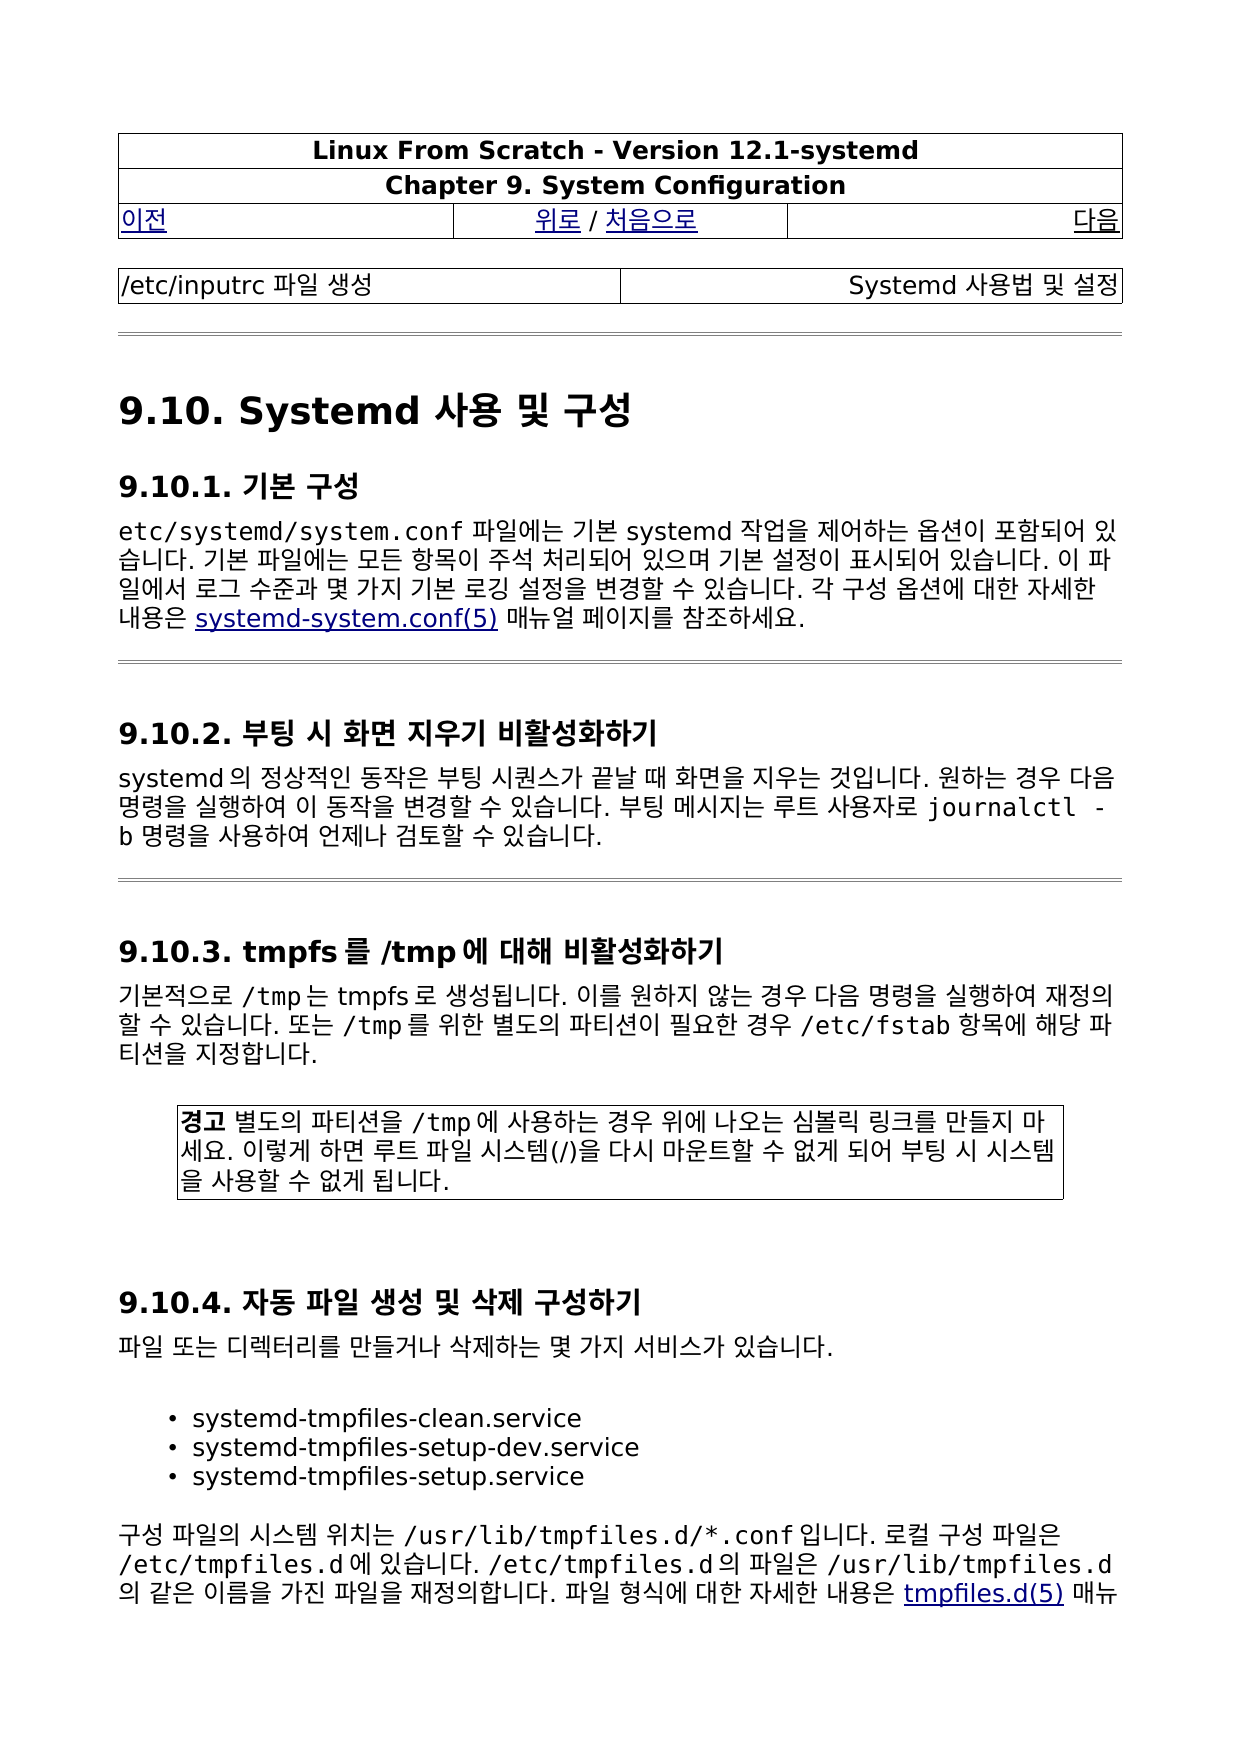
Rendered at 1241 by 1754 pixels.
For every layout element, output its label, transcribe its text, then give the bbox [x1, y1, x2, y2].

text 기본적으로 /tmp는 tmpfs로 생성됩니다. 이를 원하지 않는 경우 다음 명령을 실행하여 재정의할 수 있습니다. 또는 /tmp를 위한 별도의 파티션이 필요한 경우 /etc/fstab 항목에 해당 파티션을 지정합니다. [118, 982, 1122, 1069]
table_header /etc/inputrc 파일 생성 [119, 269, 620, 303]
subtitle 9.10.2. 부팅 시 화면 지우기 비활성화하기 [118, 717, 1122, 751]
list systemd-tmpfiles-clean.service [177, 1404, 1122, 1433]
table_header Linux From Scratch - Version 12.1-systemd [119, 134, 1122, 168]
text 구성 파일의 시스템 위치는 /usr/lib/tmpfiles.d/*.conf입니다. 로컬 구성 파일은 /etc/tmpfiles.d에 있습니다. /etc/tmpfiles.d의 파일은 /usr/lib/tmpfiles.d의 같은 이름을 가진 파일을 재정의합니다. 파일 형식에 대한 자세한 내용은 tmpfiles.d(5) 매뉴 [118, 1521, 1122, 1608]
subtitle 9.10.4. 자동 파일 생성 및 삭제 구성하기 [118, 1286, 1122, 1320]
table_header 경고 별도의 파티션을 /tmp에 사용하는 경우 위에 나오는 심볼릭 링크를 만들지 마세요. 이렇게 하면 루트 파일 시스템(/)을 다시 마운트할 수 없게 되어 부팅 시 시스템을 사용할 수 없게 됩니다. [178, 1106, 1063, 1199]
table_cell 이전 [119, 204, 453, 238]
table_cell 다음 [788, 204, 1122, 238]
list systemd-tmpfiles-setup.service [177, 1462, 1122, 1491]
text etc/systemd/system.conf 파일에는 기본 systemd 작업을 제어하는 옵션이 포함되어 있습니다. 기본 파일에는 모든 항목이 주석 처리되어 있으며 기본 설정이 표시되어 있습니다. 이 파일에서 로그 수준과 몇 가지 기본 로깅 설정을 변경할 수 있습니다. 각 구성 옵션에 대한 자세한 내용은 systemd-system.conf(5) 매뉴얼 페이지를 참조하세요. [118, 517, 1122, 633]
list systemd-tmpfiles-setup-dev.service [177, 1433, 1122, 1462]
subtitle 9.10.1. 기본 구성 [118, 470, 1122, 504]
subtitle 9.10.3. tmpfs를 /tmp에 대해 비활성화하기 [118, 935, 1122, 969]
text systemd의 정상적인 동작은 부팅 시퀀스가 끝날 때 화면을 지우는 것입니다. 원하는 경우 다음 명령을 실행하여 이 동작을 변경할 수 있습니다. 부팅 메시지는 루트 사용자로 journalctl -b 명령을 사용하여 언제나 검토할 수 있습니다. [118, 764, 1122, 851]
table_cell Chapter 9. System Configuration [119, 169, 1122, 203]
text 파일 또는 디렉터리를 만들거나 삭제하는 몇 가지 서비스가 있습니다. [118, 1333, 1122, 1362]
table_header Systemd 사용법 및 설정 [621, 269, 1122, 303]
subtitle 9.10. Systemd 사용 및 구성 [118, 389, 1122, 433]
table_cell 위로 / 처음으로 [454, 204, 787, 238]
